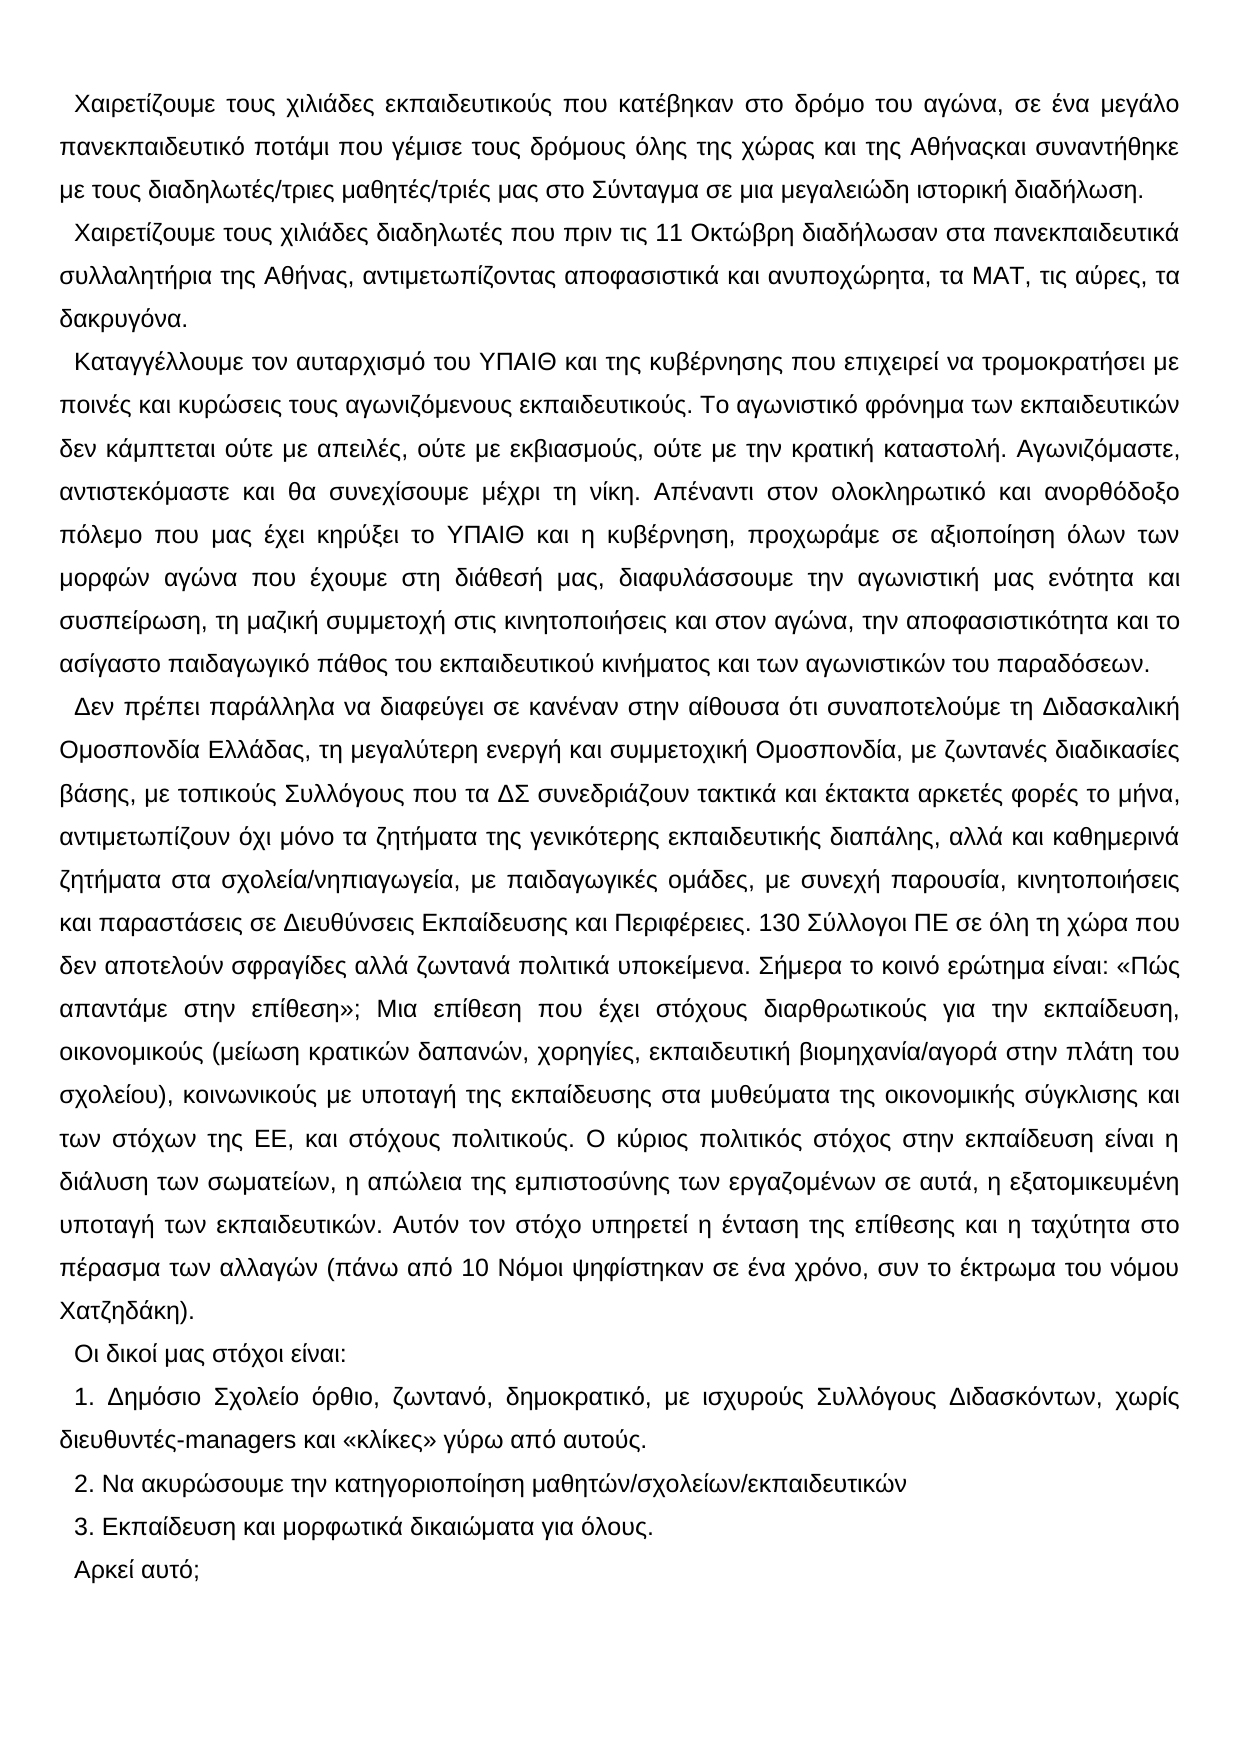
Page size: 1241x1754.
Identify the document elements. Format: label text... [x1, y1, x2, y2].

text 2. Να ακυρώσουμε την κατηγοριοποίηση μαθητών/σχολείων/εκπαιδευτικών [59, 1469, 1181, 1497]
text Οι δικοί μας στόχοι είναι: [59, 1339, 1181, 1368]
text Χαιρετίζουμε τους χιλιάδες διαδηλωτές που πριν τις 11 Οκτώβρη διαδήλωσαν στα πανεκπαιδευτικά συλλαλητήρια της Αθήνας, αντιμετωπίζοντας αποφασιστικά και ανυποχώρητα, τα ΜΑΤ, τις αύρες, τα δακρυγόνα. [59, 218, 1181, 333]
text Δεν πρέπει παράλληλα να διαφεύγει σε κανέναν στην αίθουσα ότι συναποτελούμε τη Διδασκαλική Ομοσπονδία Ελλάδας, τη μεγαλύτερη ενεργή και συμμετοχική Ομοσπονδία, με ζωντανές διαδικασίες βάσης, με τοπικούς Συλλόγους που τα ΔΣ συνεδριάζουν τακτικά και έκτακτα αρκετές φορές το μήνα, αντιμετωπίζουν όχι μόνο τα ζητήματα της γενικότερης εκπαιδευτικής διαπάλης, αλλά και καθημερινά ζητήματα στα σχολεία/νηπιαγωγεία, με παιδαγωγικές ομάδες, με συνεχή παρουσία, κινητοποιήσεις και παραστάσεις σε Διευθύνσεις Εκπαίδευσης και Περιφέρειες. 130 Σύλλογοι ΠΕ σε όλη τη χώρα που δεν αποτελούν σφραγίδες αλλά ζωντανά πολιτικά υποκείμενα. Σήμερα το κοινό ερώτημα είναι: «Πώς απαντάμε στην επίθεση»; Μια επίθεση που έχει στόχους διαρθρωτικούς για την εκπαίδευση, οικονομικούς (μείωση κρατικών δαπανών, χορηγίες, εκπαιδευτική βιομηχανία/αγορά στην πλάτη του σχολείου), κοινωνικούς με υποταγή της εκπαίδευσης στα μυθεύματα της οικονομικής σύγκλισης και των στόχων της ΕΕ, και στόχους πολιτικούς. Ο κύριος πολιτικός στόχος στην εκπαίδευση είναι η διάλυση των σωματείων, η απώλεια της εμπιστοσύνης των εργαζομένων σε αυτά, η εξατομικευμένη υποταγή των εκπαιδευτικών. Αυτόν τον στόχο υπηρετεί η ένταση της επίθεσης και η ταχύτητα στο πέρασμα των αλλαγών (πάνω από 10 Νόμοι ψηφίστηκαν σε ένα χρόνο, συν το έκτρωμα του νόμου Χατζηδάκη). [59, 692, 1181, 1325]
text Αρκεί αυτό; [59, 1555, 1181, 1584]
text 1. Δημόσιο Σχολείο όρθιο, ζωντανό, δημοκρατικό, με ισχυρούς Συλλόγους Διδασκόντων, χωρίς διευθυντές-managers και «κλίκες» γύρω από αυτούς. [59, 1382, 1181, 1454]
text Χαιρετίζουμε τους χιλιάδες εκπαιδευτικούς που κατέβηκαν στο δρόμο του αγώνα, σε ένα μεγάλο πανεκπαιδευτικό ποτάμι που γέμισε τους δρόμους όλης της χώρας και της Αθήναςκαι συναντήθηκε με τους διαδηλωτές/τριες μαθητές/τριές μας στο Σύνταγμα σε μια μεγαλειώδη ιστορική διαδήλωση. [59, 89, 1181, 204]
text Καταγγέλλουμε τον αυταρχισμό του ΥΠΑΙΘ και της κυβέρνησης που επιχειρεί να τρομοκρατήσει με ποινές και κυρώσεις τους αγωνιζόμενους εκπαιδευτικούς. Το αγωνιστικό φρόνημα των εκπαιδευτικών δεν κάμπτεται ούτε με απειλές, ούτε με εκβιασμούς, ούτε με την κρατική καταστολή. Αγωνιζόμαστε, αντιστεκόμαστε και θα συνεχίσουμε μέχρι τη νίκη. Απέναντι στον ολοκληρωτικό και ανορθόδοξο πόλεμο που μας έχει κηρύξει το ΥΠΑΙΘ και η κυβέρνηση, προχωράμε σε αξιοποίηση όλων των μορφών αγώνα που έχουμε στη διάθεσή μας, διαφυλάσσουμε την αγωνιστική μας ενότητα και συσπείρωση, τη μαζική συμμετοχή στις κινητοποιήσεις και στον αγώνα, την αποφασιστικότητα και το ασίγαστο παιδαγωγικό πάθος του εκπαιδευτικού κινήματος και των αγωνιστικών του παραδόσεων. [59, 347, 1181, 678]
text 3. Εκπαίδευση και μορφωτικά δικαιώματα για όλους. [59, 1512, 1181, 1541]
